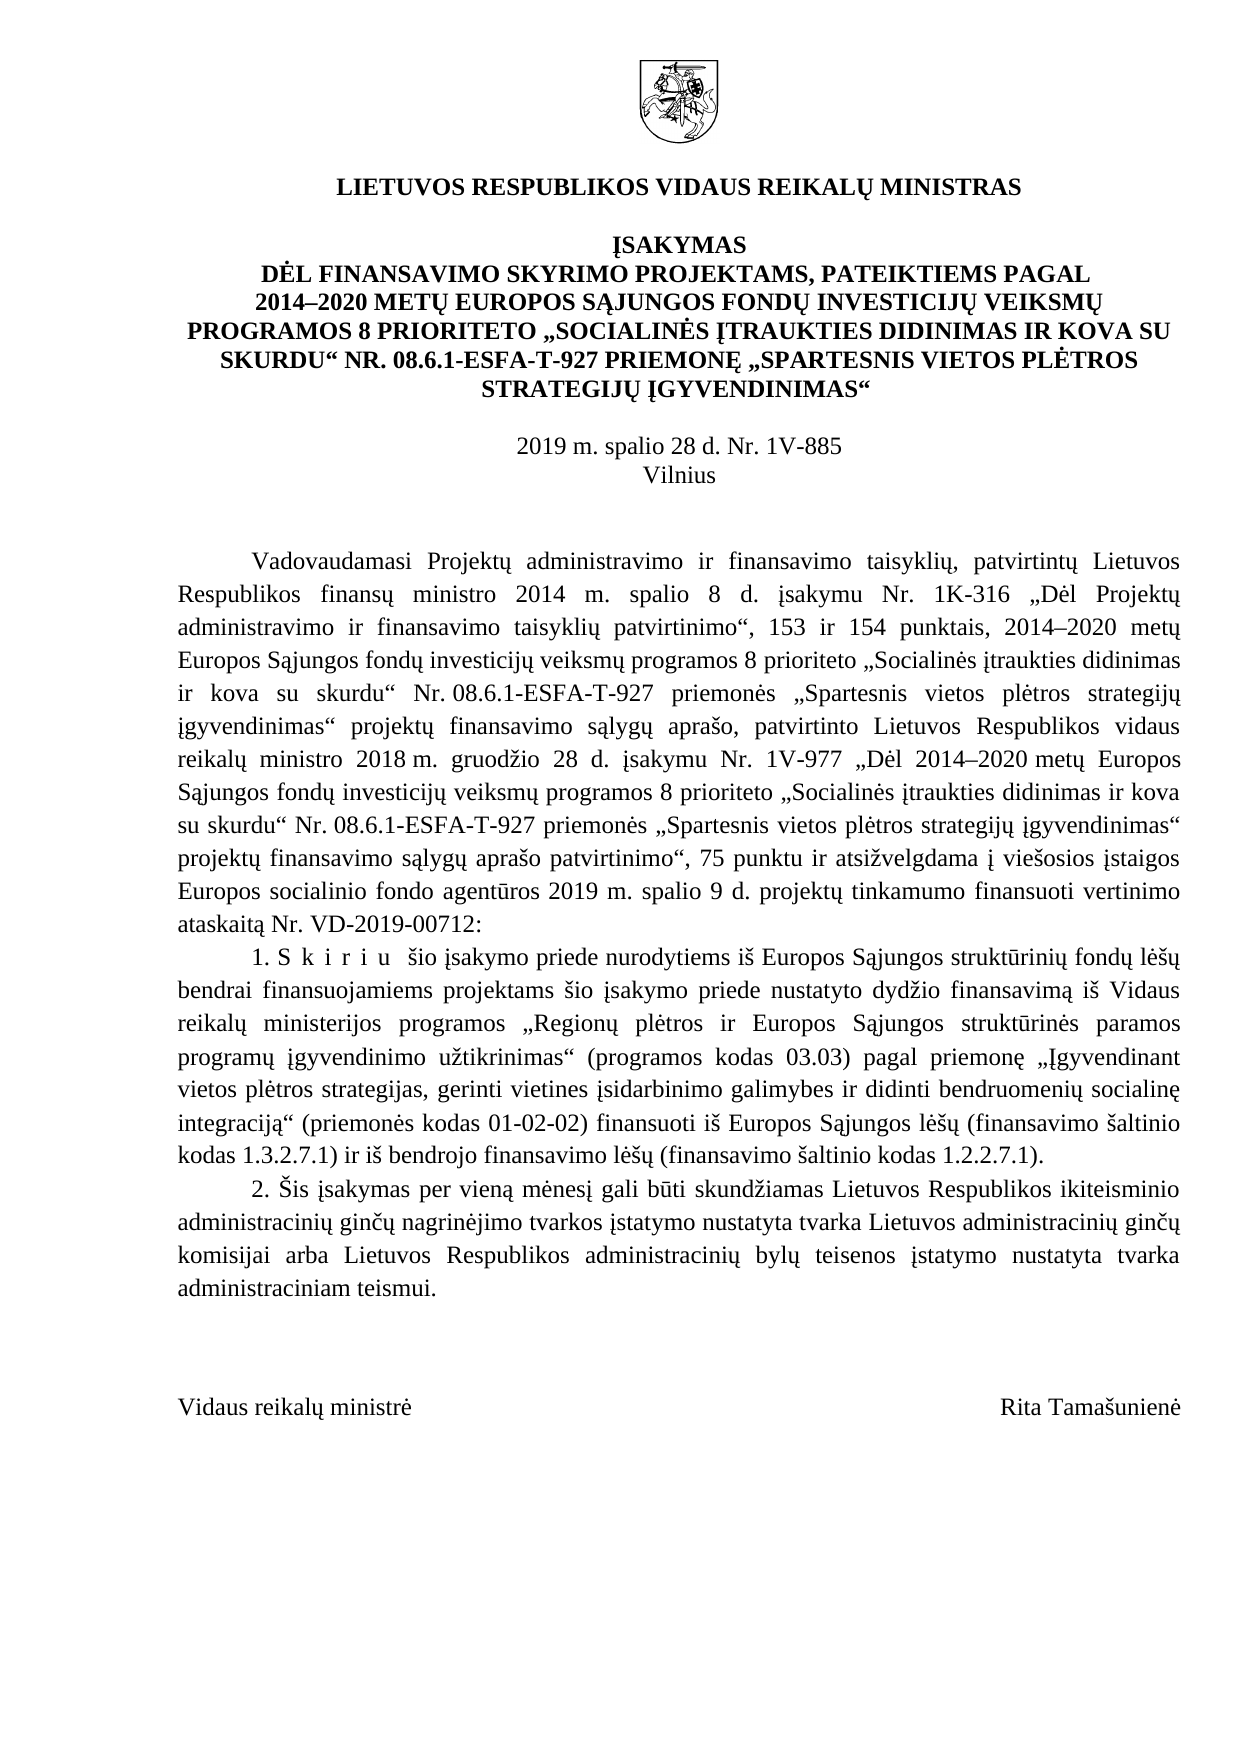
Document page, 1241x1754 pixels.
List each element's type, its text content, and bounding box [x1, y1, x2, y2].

text LIETUVOS RESPUBLIKOS VIDAUS REIKALŲ MINISTRAS [177, 172, 1181, 201]
text 1. Skiriu šio įsakymo priede nurodytiems iš Europos Sąjungos struktūrinių fondų lėšų bendrai finansuojamiems projektams šio įsakymo priede nustatyto dydžio finansavimą iš Vidaus reikalų ministerijos programos „Regionų plėtros ir Europos Sąjungos struktūrinės paramos programų įgyvendinimo užtikrinimas“ (programos kodas 03.03) pagal priemonę „Įgyvendinant vietos plėtros strategijas, gerinti vietines įsidarbinimo galimybes ir didinti bendruomenių socialinę integraciją“ (priemonės kodas 01-02-02) finansuoti iš Europos Sąjungos lėšų (finansavimo šaltinio kodas 1.3.2.7.1) ir iš bendrojo finansavimo lėšų (finansavimo šaltinio kodas 1.2.2.7.1). [177, 942, 1181, 1169]
text 2. Šis įsakymas per vieną mėnesį gali būti skundžiamas Lietuvos Respublikos ikiteisminio administracinių ginčų nagrinėjimo tvarkos įstatymo nustatyta tvarka Lietuvos administracinių ginčų komisijai arba Lietuvos Respublikos administracinių bylų teisenos įstatymo nustatyta tvarka administraciniam teismui. [177, 1174, 1181, 1301]
text Vidaus reikalų ministrė Rita Tamašunienė [177, 1392, 1181, 1421]
text 2019 m. spalio 28 d. Nr. 1V-885 [177, 431, 1181, 460]
text Vadovaudamasi Projektų administravimo ir finansavimo taisyklių, patvirtintų Lietuvos Respublikos finansų ministro 2014 m. spalio 8 d. įsakymu Nr. 1K-316 „Dėl Projektų administravimo ir finansavimo taisyklių patvirtinimo“, 153 ir 154 punktais, 2014–2020 metų Europos Sąjungos fondų investicijų veiksmų programos 8 prioriteto „Socialinės įtraukties didinimas ir kova su skurdu“ Nr. 08.6.1-ESFA-T-927 priemonės „Spartesnis vietos plėtros strategijų įgyvendinimas“ projektų finansavimo sąlygų aprašo, patvirtinto Lietuvos Respublikos vidaus reikalų ministro 2018 m. gruodžio 28 d. įsakymu Nr. 1V-977 „Dėl 2014–2020 metų Europos Sąjungos fondų investicijų veiksmų programos 8 prioriteto „Socialinės įtraukties didinimas ir kova su skurdu“ Nr. 08.6.1-ESFA-T-927 priemonės „Spartesnis vietos plėtros strategijų įgyvendinimas“ projektų finansavimo sąlygų aprašo patvirtinimo“, 75 punktu ir atsižvelgdama į viešosios įstaigos Europos socialinio fondo agentūros 2019 m. spalio 9 d. projektų tinkamumo finansuoti vertinimo ataskaitą Nr. VD-2019-00712: [177, 546, 1181, 938]
text Vilnius [177, 460, 1181, 489]
text DĖL FINANSAVIMO SKYRIMO PROJEKTAMS, PATEIKTIEMS PAGAL 2014–2020 METŲ EUROPOS SĄJUNGOS FONDŲ INVESTICIJŲ VEIKSMŲ PROGRAMOS 8 PRIORITETO „SOCIALINĖS ĮTRAUKTIES DIDINIMAS IR KOVA SU SKURDU“ NR. 08.6.1-ESFA-T-927 PRIEMONĘ „SPARTESNIS VIETOS PLĖTROS STRATEGIJŲ ĮGYVENDINIMAS“ [177, 259, 1181, 402]
text ĮSAKYMAS [177, 230, 1181, 259]
